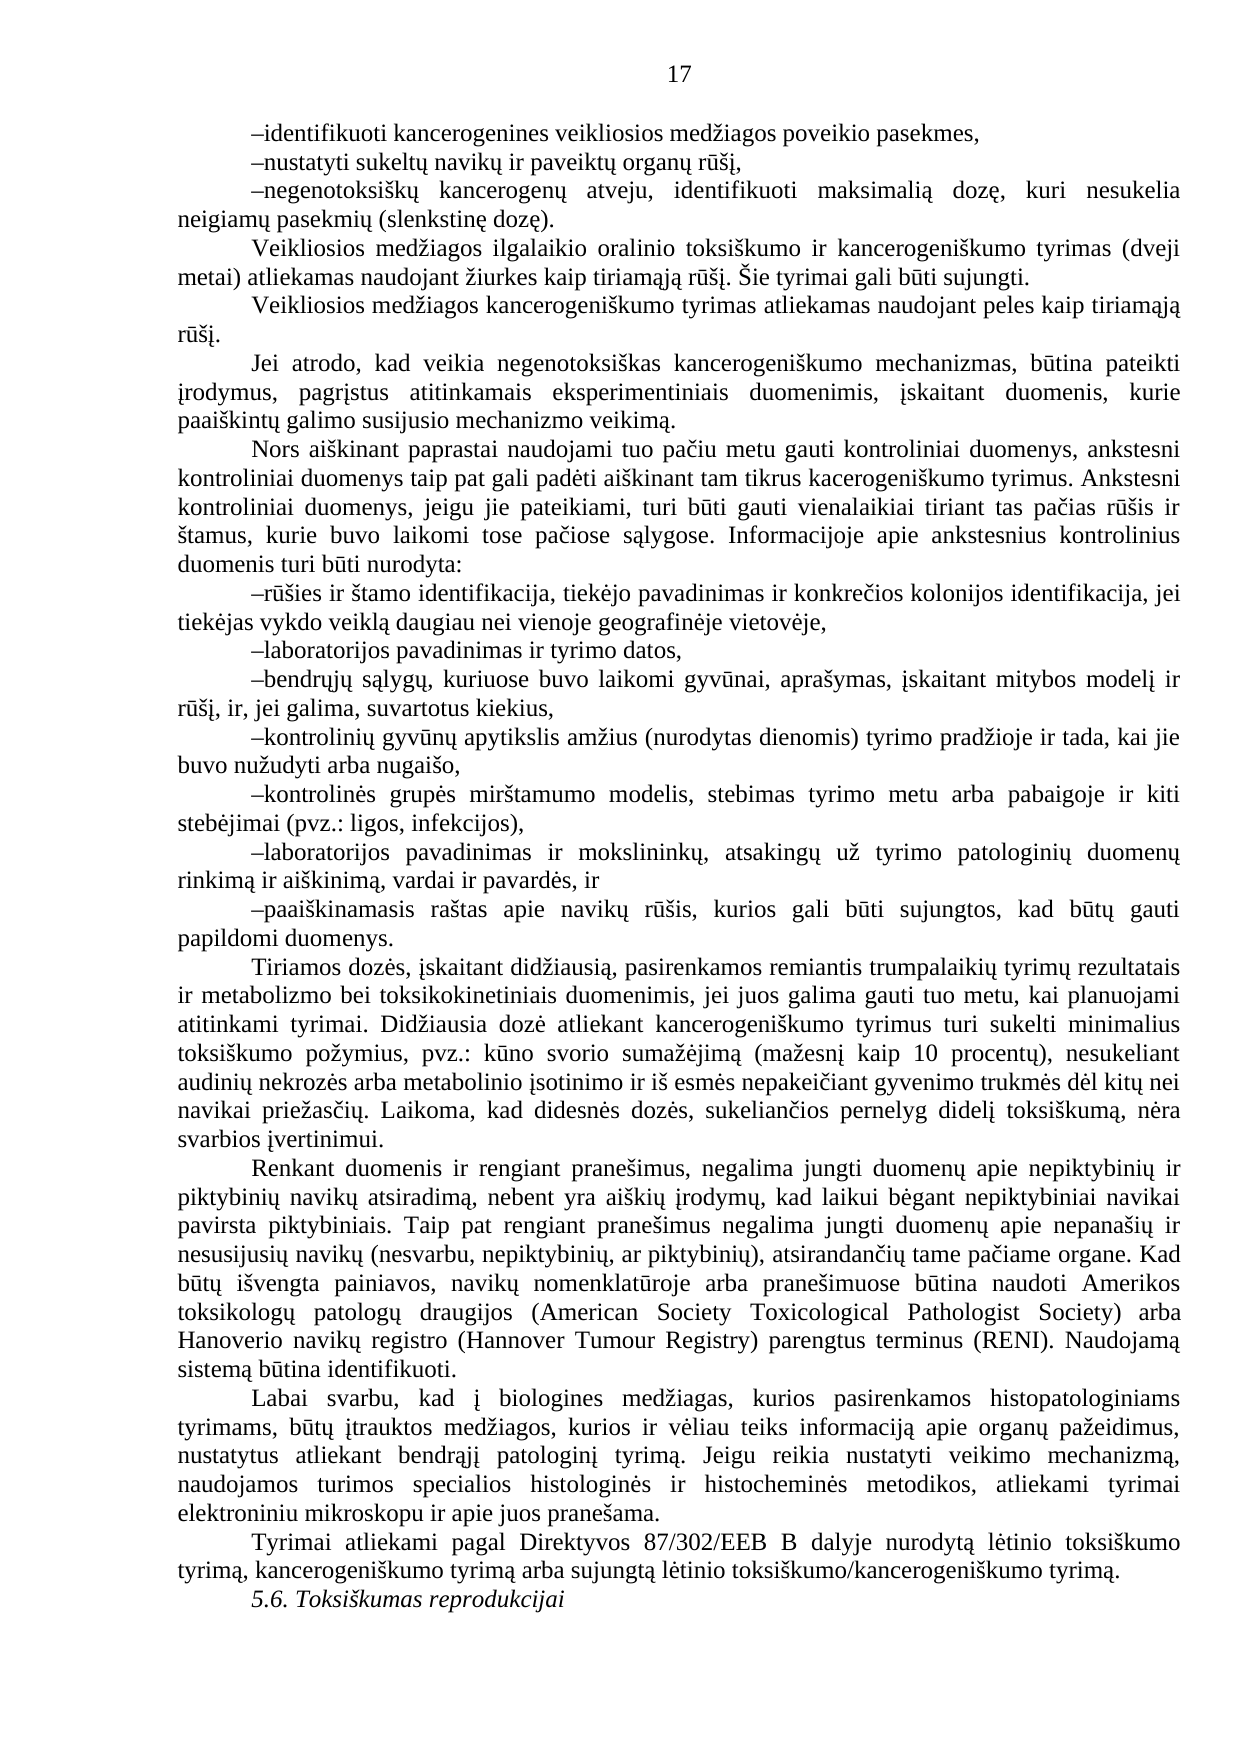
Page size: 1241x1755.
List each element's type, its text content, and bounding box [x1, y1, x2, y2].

text –rūšies ir štamo identifikacija, tiekėjo pavadinimas ir konkrečios kolonijos identifikacija, jei tiekėjas vykdo veiklą daugiau nei vienoje geografinėje vietovėje, [177, 578, 1181, 636]
text Veikliosios medžiagos ilgalaikio oralinio toksiškumo ir kancerogeniškumo tyrimas (dveji metai) atliekamas naudojant žiurkes kaip tiriamąją rūšį. Šie tyrimai gali būti sujungti. [177, 233, 1181, 291]
text –kontrolinės grupės mirštamumo modelis, stebimas tyrimo metu arba pabaigoje ir kiti stebėjimai (pvz.: ligos, infekcijos), [177, 779, 1181, 837]
text 5.6. Toksiškumas reprodukcijai [177, 1584, 1181, 1613]
text –laboratorijos pavadinimas ir tyrimo datos, [177, 636, 1181, 664]
text Veikliosios medžiagos kancerogeniškumo tyrimas atliekamas naudojant peles kaip tiriamąją rūšį. [177, 291, 1181, 348]
text Tyrimai atliekami pagal Direktyvos 87/302/EEB B dalyje nurodytą lėtinio toksiškumo tyrimą, kancerogeniškumo tyrimą arba sujungtą lėtinio toksiškumo/kancerogeniškumo tyrimą. [177, 1527, 1181, 1584]
text Tiriamos dozės, įskaitant didžiausią, pasirenkamos remiantis trumpalaikių tyrimų rezultatais ir metabolizmo bei toksikokinetiniais duomenimis, jei juos galima gauti tuo metu, kai planuojami atitinkami tyrimai. Didžiausia dozė atliekant kancerogeniškumo tyrimus turi sukelti minimalius toksiškumo požymius, pvz.: kūno svorio sumažėjimą (mažesnį kaip 10 procentų), nesukeliant audinių nekrozės arba metabolinio įsotinimo ir iš esmės nepakeičiant gyvenimo trukmės dėl kitų nei navikai priežasčių. Laikoma, kad didesnės dozės, sukeliančios pernelyg didelį toksiškumą, nėra svarbios įvertinimui. [177, 952, 1181, 1153]
text Jei atrodo, kad veikia negenotoksiškas kancerogeniškumo mechanizmas, būtina pateikti įrodymus, pagrįstus atitinkamais eksperimentiniais duomenimis, įskaitant duomenis, kurie paaiškintų galimo susijusio mechanizmo veikimą. [177, 348, 1181, 434]
text –identifikuoti kancerogenines veikliosios medžiagos poveikio pasekmes, [177, 118, 1181, 147]
text Renkant duomenis ir rengiant pranešimus, negalima jungti duomenų apie nepiktybinių ir piktybinių navikų atsiradimą, nebent yra aiškių įrodymų, kad laikui bėgant nepiktybiniai navikai pavirsta piktybiniais. Taip pat rengiant pranešimus negalima jungti duomenų apie nepanašių ir nesusijusių navikų (nesvarbu, nepiktybinių, ar piktybinių), atsirandančių tame pačiame organe. Kad būtų išvengta painiavos, navikų nomenklatūroje arba pranešimuose būtina naudoti Amerikos toksikologų patologų draugijos (American Society Toxicological Pathologist Society) arba Hanoverio navikų registro (Hannover Tumour Registry) parengtus terminus (RENI). Naudojamą sistemą būtina identifikuoti. [177, 1153, 1181, 1383]
text –bendrųjų sąlygų, kuriuose buvo laikomi gyvūnai, aprašymas, įskaitant mitybos modelį ir rūšį, ir, jei galima, suvartotus kiekius, [177, 664, 1181, 722]
text –negenotoksiškų kancerogenų atveju, identifikuoti maksimalią dozę, kuri nesukelia neigiamų pasekmių (slenkstinę dozę). [177, 176, 1181, 233]
text –nustatyti sukeltų navikų ir paveiktų organų rūšį, [177, 147, 1181, 176]
text Nors aiškinant paprastai naudojami tuo pačiu metu gauti kontroliniai duomenys, ankstesni kontroliniai duomenys taip pat gali padėti aiškinant tam tikrus kacerogeniškumo tyrimus. Ankstesni kontroliniai duomenys, jeigu jie pateikiami, turi būti gauti vienalaikiai tiriant tas pačias rūšis ir štamus, kurie buvo laikomi tose pačiose sąlygose. Informacijoje apie ankstesnius kontrolinius duomenis turi būti nurodyta: [177, 434, 1181, 578]
text –laboratorijos pavadinimas ir mokslininkų, atsakingų už tyrimo patologinių duomenų rinkimą ir aiškinimą, vardai ir pavardės, ir [177, 837, 1181, 894]
text –kontrolinių gyvūnų apytikslis amžius (nurodytas dienomis) tyrimo pradžioje ir tada, kai jie buvo nužudyti arba nugaišo, [177, 722, 1181, 779]
text –paaiškinamasis raštas apie navikų rūšis, kurios gali būti sujungtos, kad būtų gauti papildomi duomenys. [177, 894, 1181, 952]
text Labai svarbu, kad į biologines medžiagas, kurios pasirenkamos histopatologiniams tyrimams, būtų įtrauktos medžiagos, kurios ir vėliau teiks informaciją apie organų pažeidimus, nustatytus atliekant bendrąjį patologinį tyrimą. Jeigu reikia nustatyti veikimo mechanizmą, naudojamos turimos specialios histologinės ir histocheminės metodikos, atliekami tyrimai elektroniniu mikroskopu ir apie juos pranešama. [177, 1383, 1181, 1527]
